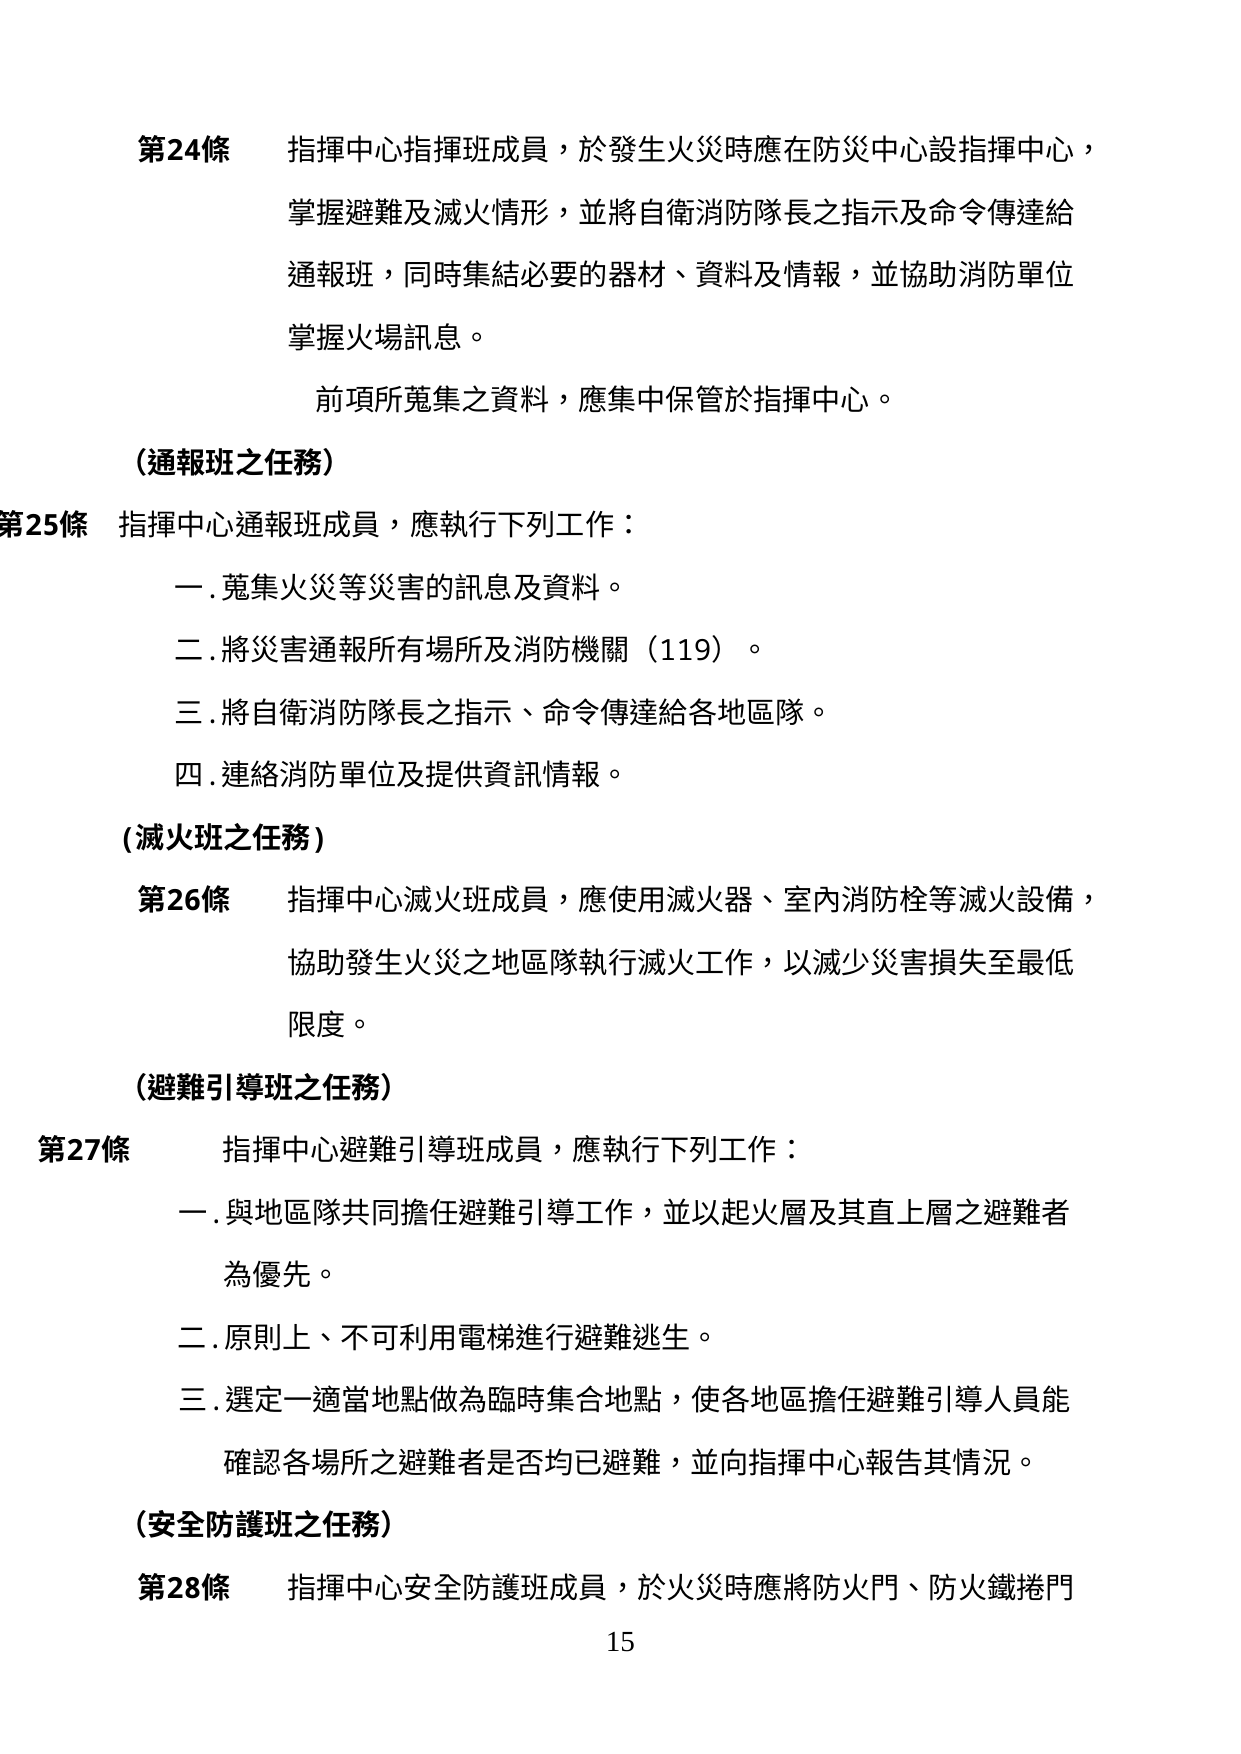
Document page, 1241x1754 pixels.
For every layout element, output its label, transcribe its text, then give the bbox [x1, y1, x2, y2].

text （避難引導班之任務） [118, 1044, 1138, 1106]
text 三.將自衛消防隊長之指示、命令傳達給各地區隊。 [174, 669, 1088, 731]
text 四.連絡消防單位及提供資訊情報。 [174, 731, 1088, 794]
text 一.蒐集火災等災害的訊息及資料。 [174, 544, 1088, 606]
text 二.原則上、不可利用電梯進行避難逃生。 [177, 1294, 1088, 1356]
list 指揮中心通報班成員，應執行下列工作： [0, 481, 1088, 544]
text 三.選定一適當地點做為臨時集合地點，使各地區擔任避難引導人員能確認各場所之避難者是否均已避難，並向指揮中心報告其情況。 [178, 1356, 1088, 1481]
list 指揮中心指揮班成員，於發生火災時應在防災中心設指揮中心，掌握避難及滅火情形，並將自衛消防隊長之指示及命令傳達給通報班，同時集結必要的器材、資料及情報，並協助消防單位掌握火場訊息。 [137, 106, 1088, 356]
list 指揮中心滅火班成員，應使用滅火器、室內消防栓等滅火設備，協助發生火災之地區隊執行滅火工作，以滅少災害損失至最低限度。 [137, 856, 1088, 1044]
list 指揮中心避難引導班成員，應執行下列工作： [37, 1106, 1088, 1169]
text 前項所蒐集之資料，應集中保管於指揮中心。 [118, 356, 1088, 419]
text （安全防護班之任務） [118, 1481, 1138, 1544]
text （通報班之任務） [118, 419, 1138, 481]
text (滅火班之任務) [118, 794, 1138, 856]
text 一.與地區隊共同擔任避難引導工作，並以起火層及其直上層之避難者為優先。 [178, 1169, 1088, 1294]
text 二.將災害通報所有場所及消防機關（119）。 [174, 606, 1088, 669]
list 指揮中心安全防護班成員，於火災時應將防火門、防火鐵捲門等閉鎖，並採取防止水損及對其他防火設施操作上之必要措施。 [137, 1544, 1088, 1606]
